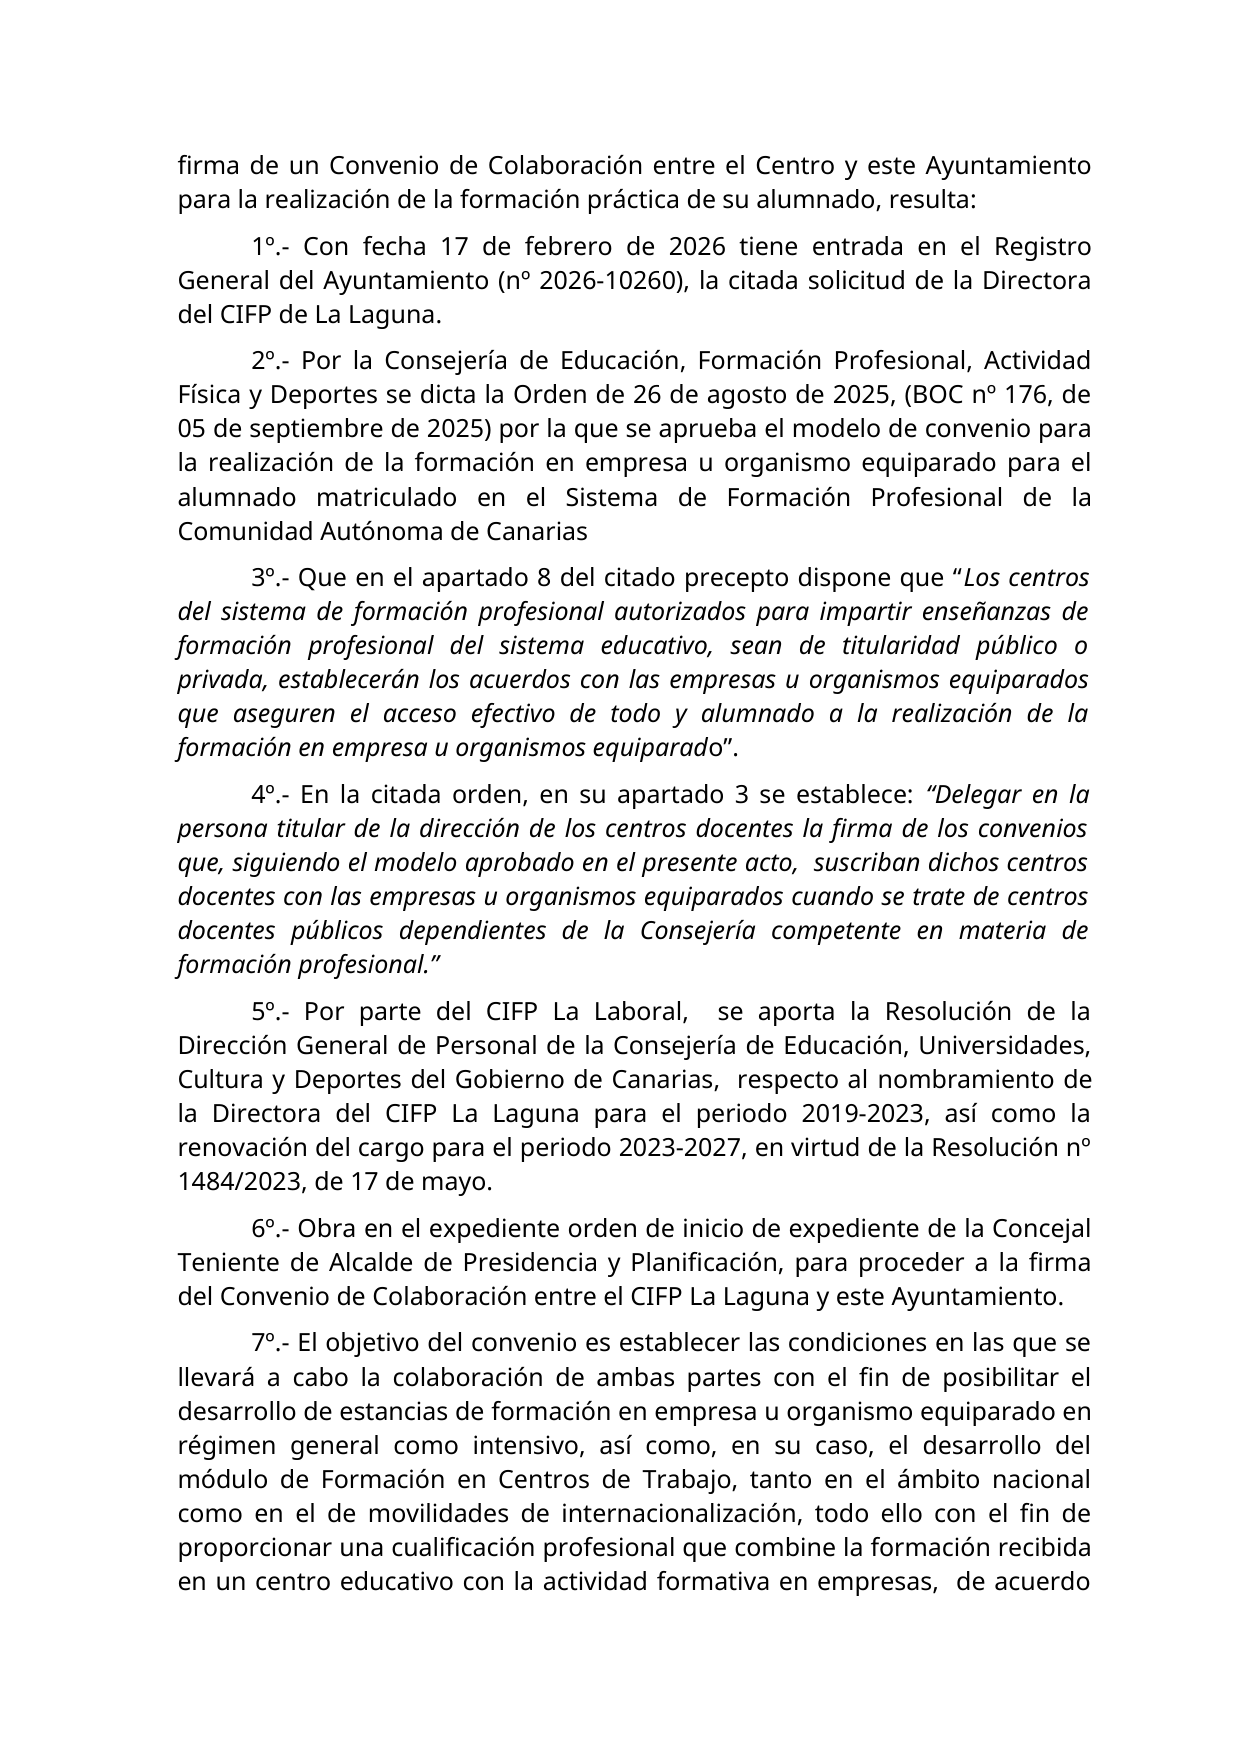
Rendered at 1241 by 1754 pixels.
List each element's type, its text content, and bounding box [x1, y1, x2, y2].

text 4º.- En la citada orden, en su apartado 3 se establece: “Delegar en la persona titular de la dirección de los centros docentes la firma de los convenios que, siguiendo el modelo aprobado en el presente acto, suscriban dichos centros docentes con las empresas u organismos equiparados cuando se trate de centros docentes públicos dependientes de la Consejería competente en materia de formación profesional.” [177, 777, 1093, 981]
text firma de un Convenio de Colaboración entre el Centro y este Ayuntamiento para la realización de la formación práctica de su alumnado, resulta: [177, 148, 1093, 216]
text 6º.- Obra en el expediente orden de inicio de expediente de la Concejal Teniente de Alcalde de Presidencia y Planificación, para proceder a la firma del Convenio de Colaboración entre el CIFP La Laguna y este Ayuntamiento. [177, 1210, 1093, 1313]
text 1º.- Con fecha 17 de febrero de 2026 tiene entrada en el Registro General del Ayuntamiento (nº 2026-10260), la citada solicitud de la Directora del CIFP de La Laguna. [177, 228, 1093, 330]
text 5º.- Por parte del CIFP La Laboral, se aporta la Resolución de la Dirección General de Personal de la Consejería de Educación, Universidades, Cultura y Deportes del Gobierno de Canarias, respecto al nombramiento de la Directora del CIFP La Laguna para el periodo 2019-2023, así como la renovación del cargo para el periodo 2023-2027, en virtud de la Resolución nº 1484/2023, de 17 de mayo. [177, 993, 1093, 1198]
text 2º.- Por la Consejería de Educación, Formación Profesional, Actividad Física y Deportes se dicta la Orden de 26 de agosto de 2025, (BOC nº 176, de 05 de septiembre de 2025) por la que se aprueba el modelo de convenio para la realización de la formación en empresa u organismo equiparado para el alumnado matriculado en el Sistema de Formación Profesional de la Comunidad Autónoma de Canarias [177, 343, 1093, 547]
text 3º.- Que en el apartado 8 del citado precepto dispone que “Los centros del sistema de formación profesional autorizados para impartir enseñanzas de formación profesional del sistema educativo, sean de titularidad público o privada, establecerán los acuerdos con las empresas u organismos equiparados que aseguren el acceso efectivo de todo y alumnado a la realización de la formación en empresa u organismos equiparado”. [177, 560, 1093, 764]
text 7º.- El objetivo del convenio es establecer las condiciones en las que se llevará a cabo la colaboración de ambas partes con el fin de posibilitar el desarrollo de estancias de formación en empresa u organismo equiparado en régimen general como intensivo, así como, en su caso, el desarrollo del módulo de Formación en Centros de Trabajo, tanto en el ámbito nacional como en el de movilidades de internacionalización, todo ello con el fin de proporcionar una cualificación profesional que combine la formación recibida en un centro educativo con la actividad formativa en empresas, de acuerdo [177, 1325, 1093, 1598]
